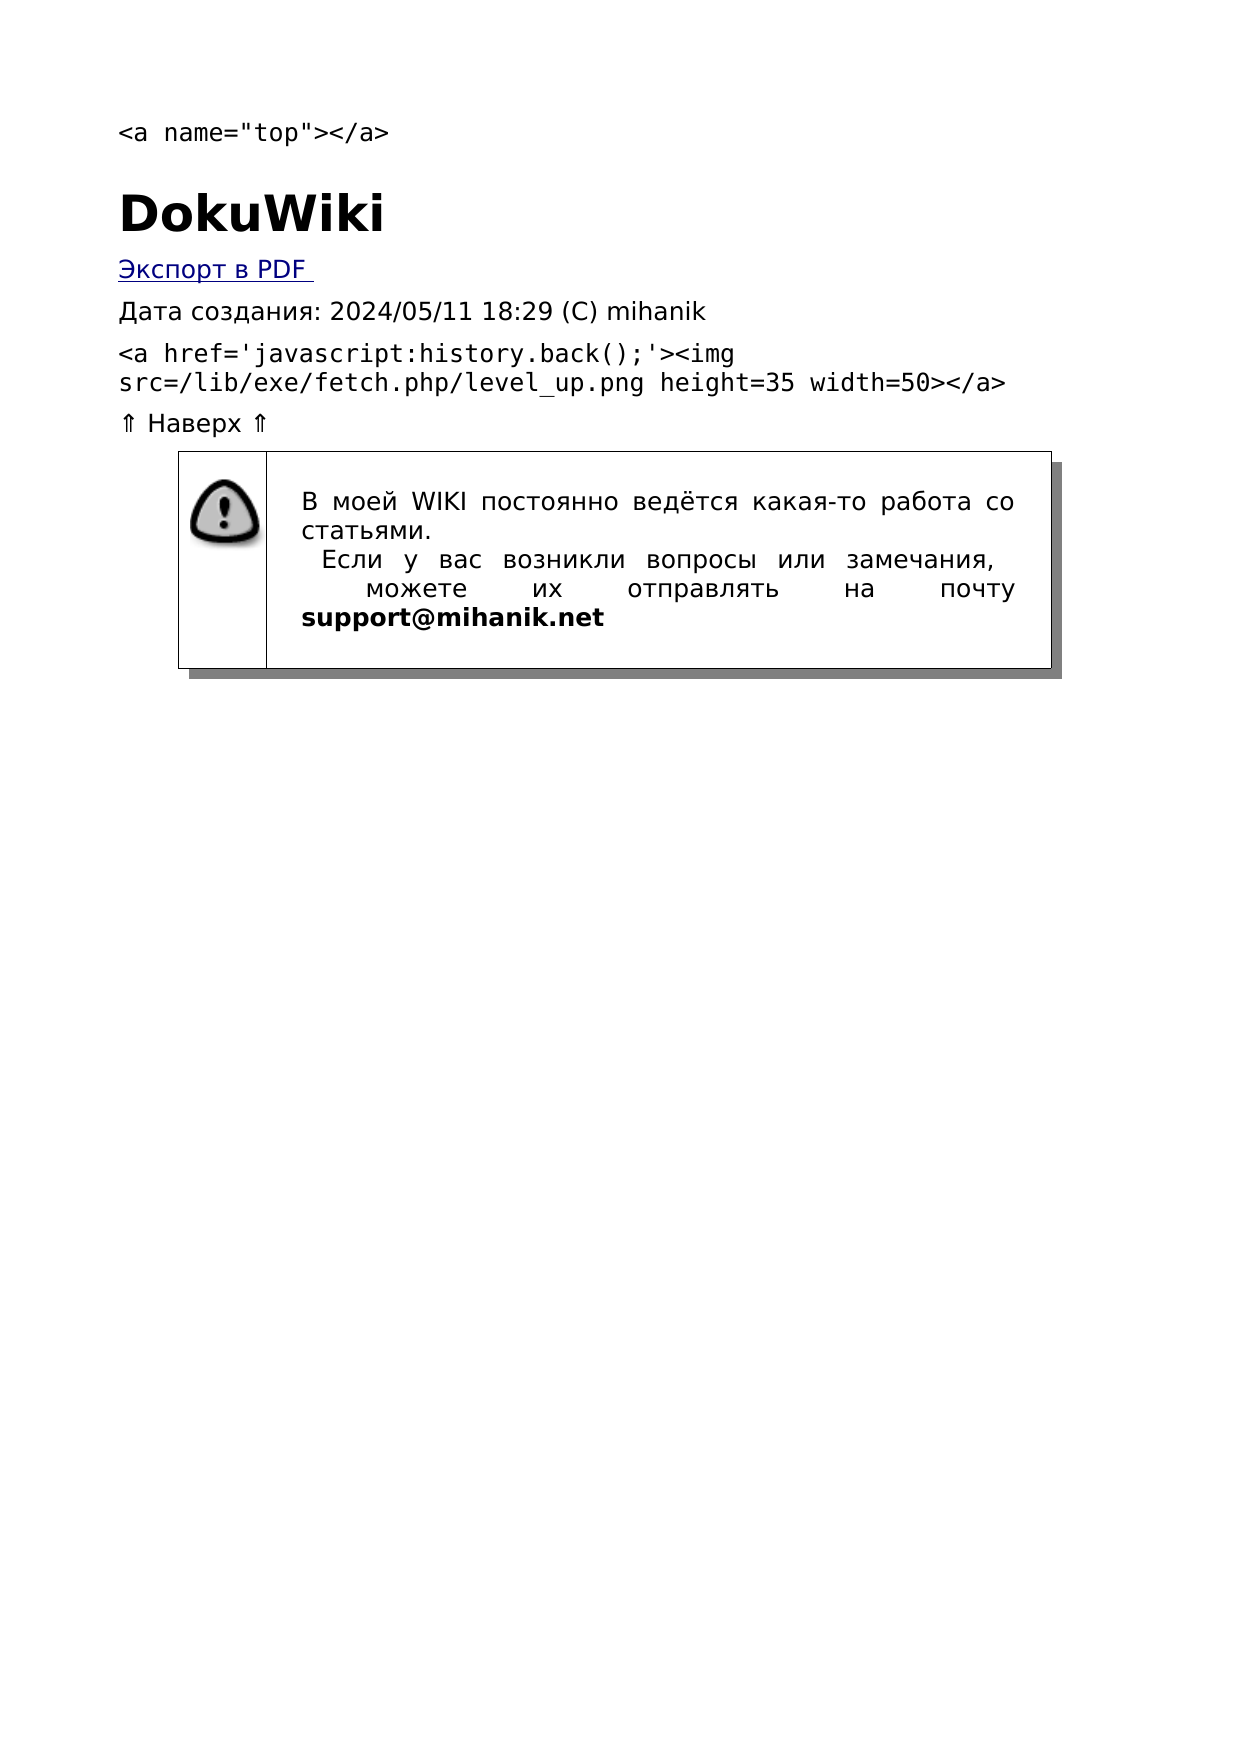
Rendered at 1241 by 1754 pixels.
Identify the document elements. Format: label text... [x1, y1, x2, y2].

table_header В моей WIKI постоянно ведётся какая-то работа со статьями. Если у вас возникли вопросы или замечания, можете их отправлять на почту support@mihanik.net [267, 452, 1051, 668]
subtitle DokuWiki [118, 185, 1122, 243]
text <a href='javascript:history.back();'><img src=/lib/exe/fetch.php/level_up.png height=35 width=50></a> [118, 339, 1122, 397]
text Экспорт в PDF [118, 256, 1122, 285]
text <a name="top"></a> [118, 118, 1122, 147]
picture [190, 475, 266, 551]
text ⇑ Наверх ⇑ [118, 410, 1122, 439]
text Дата создания: 2024/05/11 18:29 (C) mihanik [118, 297, 1122, 326]
table_header [179, 452, 266, 668]
